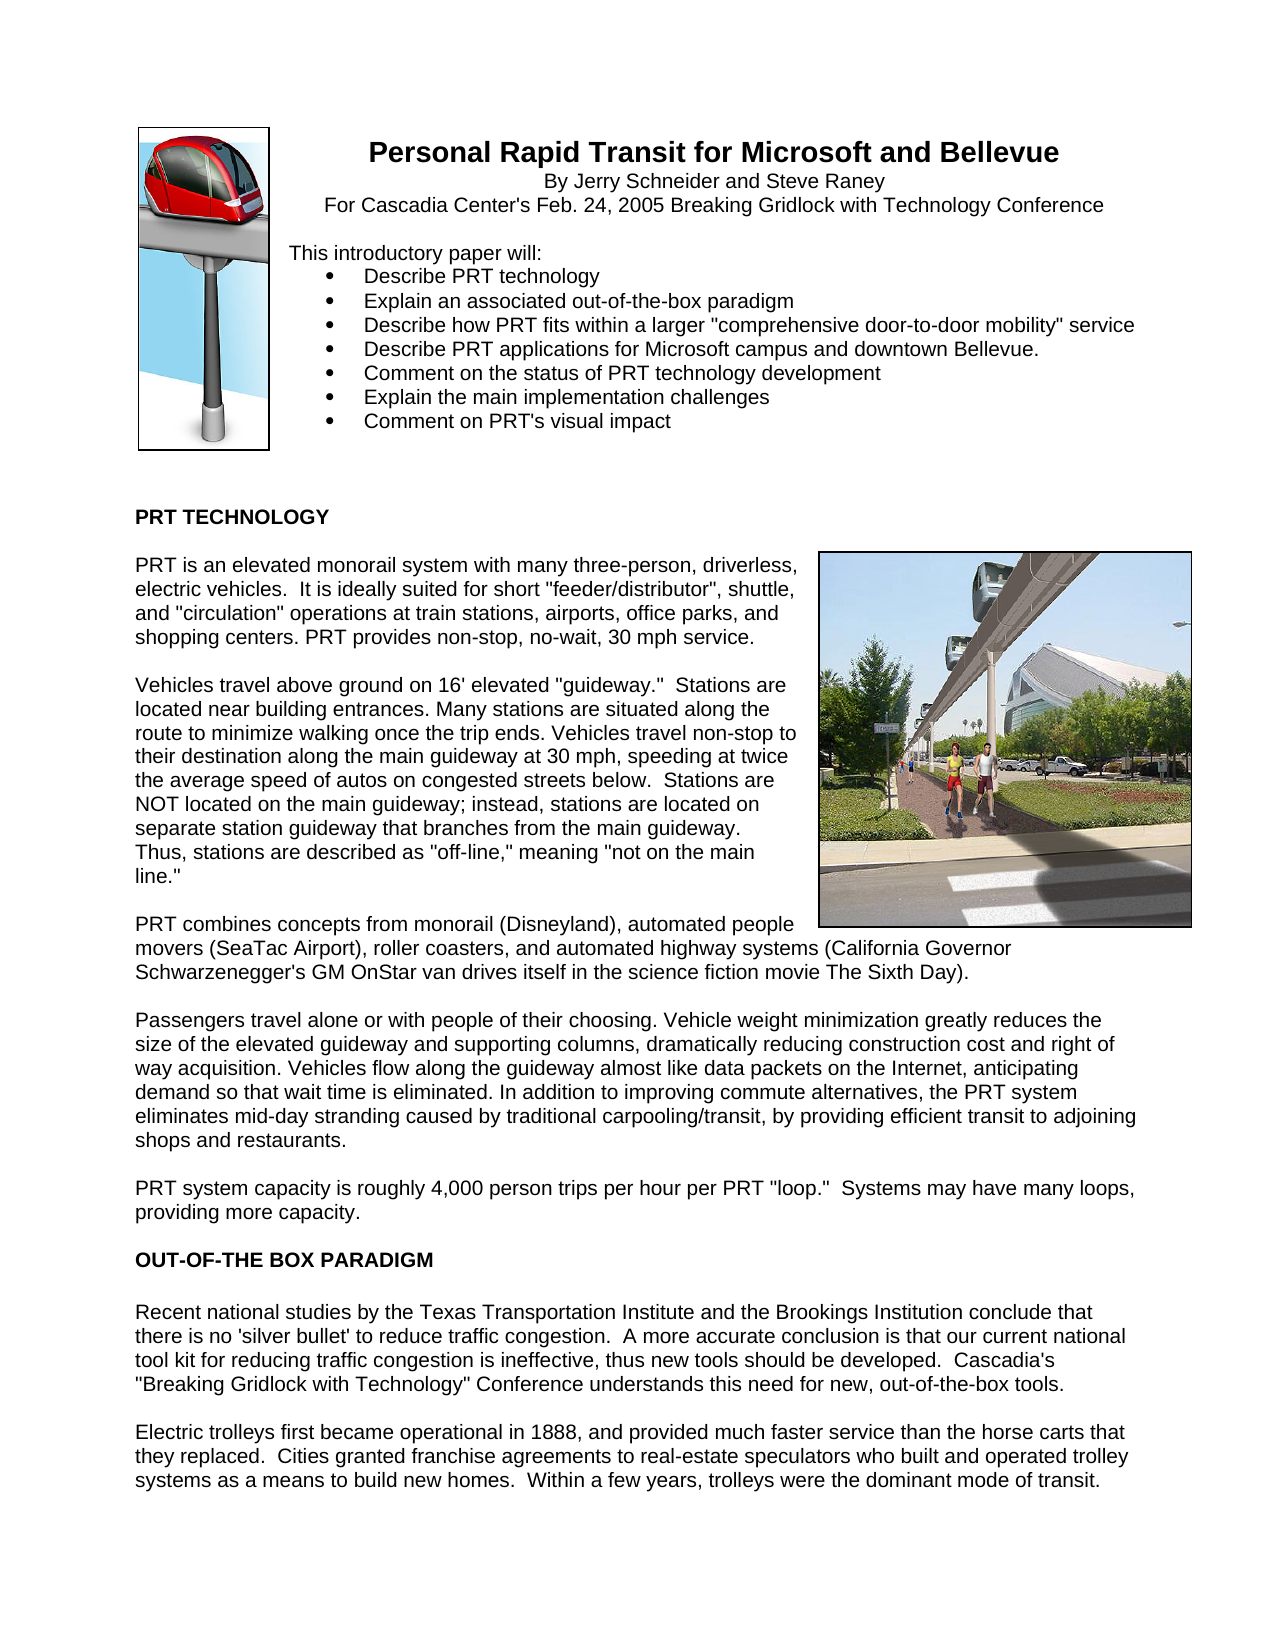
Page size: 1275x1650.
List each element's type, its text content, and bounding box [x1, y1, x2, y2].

list Explain an associated out-of-the-box paradigm [270, 288, 1140, 312]
text By Jerry Schneider and Steve Raney [270, 168, 1140, 192]
text Passengers travel alone or with people of their choosing. Vehicle weight minimization greatly reduces the size of the elevated guideway and supporting columns, dramatically reducing construction cost and right of way acquisition. Vehicles flow along the guideway almost like data packets on the Internet, anticipating demand so that wait time is eliminated. In addition to improving commute alternatives, the PRT system eliminates mid-day stranding caused by traditional carpooling/transit, by providing efficient transit to adjoining shops and restaurants. [135, 1008, 1140, 1152]
text Vehicles travel above ground on 16' elevated "guideway." Stations are located near building entrances. Many stations are situated along the route to minimize walking once the trip ends. Vehicles travel non-stop to their destination along the main guideway at 30 mph, speeding at twice the average speed of autos on congested streets below. Stations are NOT located on the main guideway; instead, stations are located on separate station guideway that branches from the main guideway. Thus, stations are described as "off-line," meaning "not on the main line." [135, 672, 818, 888]
subtitle OUT-OF-THE BOX PARADIGM [135, 1247, 1140, 1271]
picture [820, 553, 1191, 926]
list Comment on the status of PRT technology development [270, 361, 1140, 385]
text PRT system capacity is roughly 4,000 person trips per hour per PRT "loop." Systems may have many loops, providing more capacity. [135, 1176, 1140, 1223]
picture [139, 128, 268, 449]
list Comment on PRT's visual impact [270, 409, 1140, 433]
list Describe PRT technology [270, 264, 1140, 288]
text This introductory paper will: [270, 240, 1140, 264]
list Explain the main implementation challenges [270, 385, 1140, 409]
list Describe how PRT fits within a larger "comprehensive door-to-door mobility" service [270, 312, 1140, 337]
text Recent national studies by the Texas Transportation Institute and the Brookings Institution conclude that there is no 'silver bullet' to reduce traffic congestion. A more accurate conclusion is that our current national tool kit for reducing traffic congestion is ineffective, thus new tools should be developed. Cascadia's "Breaking Gridlock with Technology" Conference understands this need for new, out-of-the-box tools. [135, 1300, 1140, 1396]
list Describe PRT applications for Microsoft campus and downtown Bellevue. [270, 337, 1140, 361]
text PRT combines concepts from monorail (Disneyland), automated people movers (SeaTac Airport), roller coasters, and automated highway systems (California Governor Schwarzenegger's GM OnStar van drives itself in the science fiction movie The Sixth Day). [135, 912, 1140, 984]
subtitle Personal Rapid Transit for Microsoft and Bellevue [270, 135, 1140, 168]
text PRT is an elevated monorail system with many three-person, driverless, electric vehicles. It is ideally suited for short "feeder/distributor", shuttle, and "circulation" operations at train stations, airports, office parks, and shopping centers. PRT provides non-stop, no-wait, 30 mph service. [135, 553, 818, 648]
text For Cascadia Center's Feb. 24, 2005 Breaking Gridlock with Technology Conference [270, 192, 1140, 216]
subtitle PRT TECHNOLOGY [135, 505, 1140, 529]
text Electric trolleys first became operational in 1888, and provided much faster service than the horse carts that they replaced. Cities granted franchise agreements to real-estate speculators who built and operated trolley systems as a means to build new homes. Within a few years, trolleys were the dominant mode of transit. [135, 1420, 1140, 1492]
